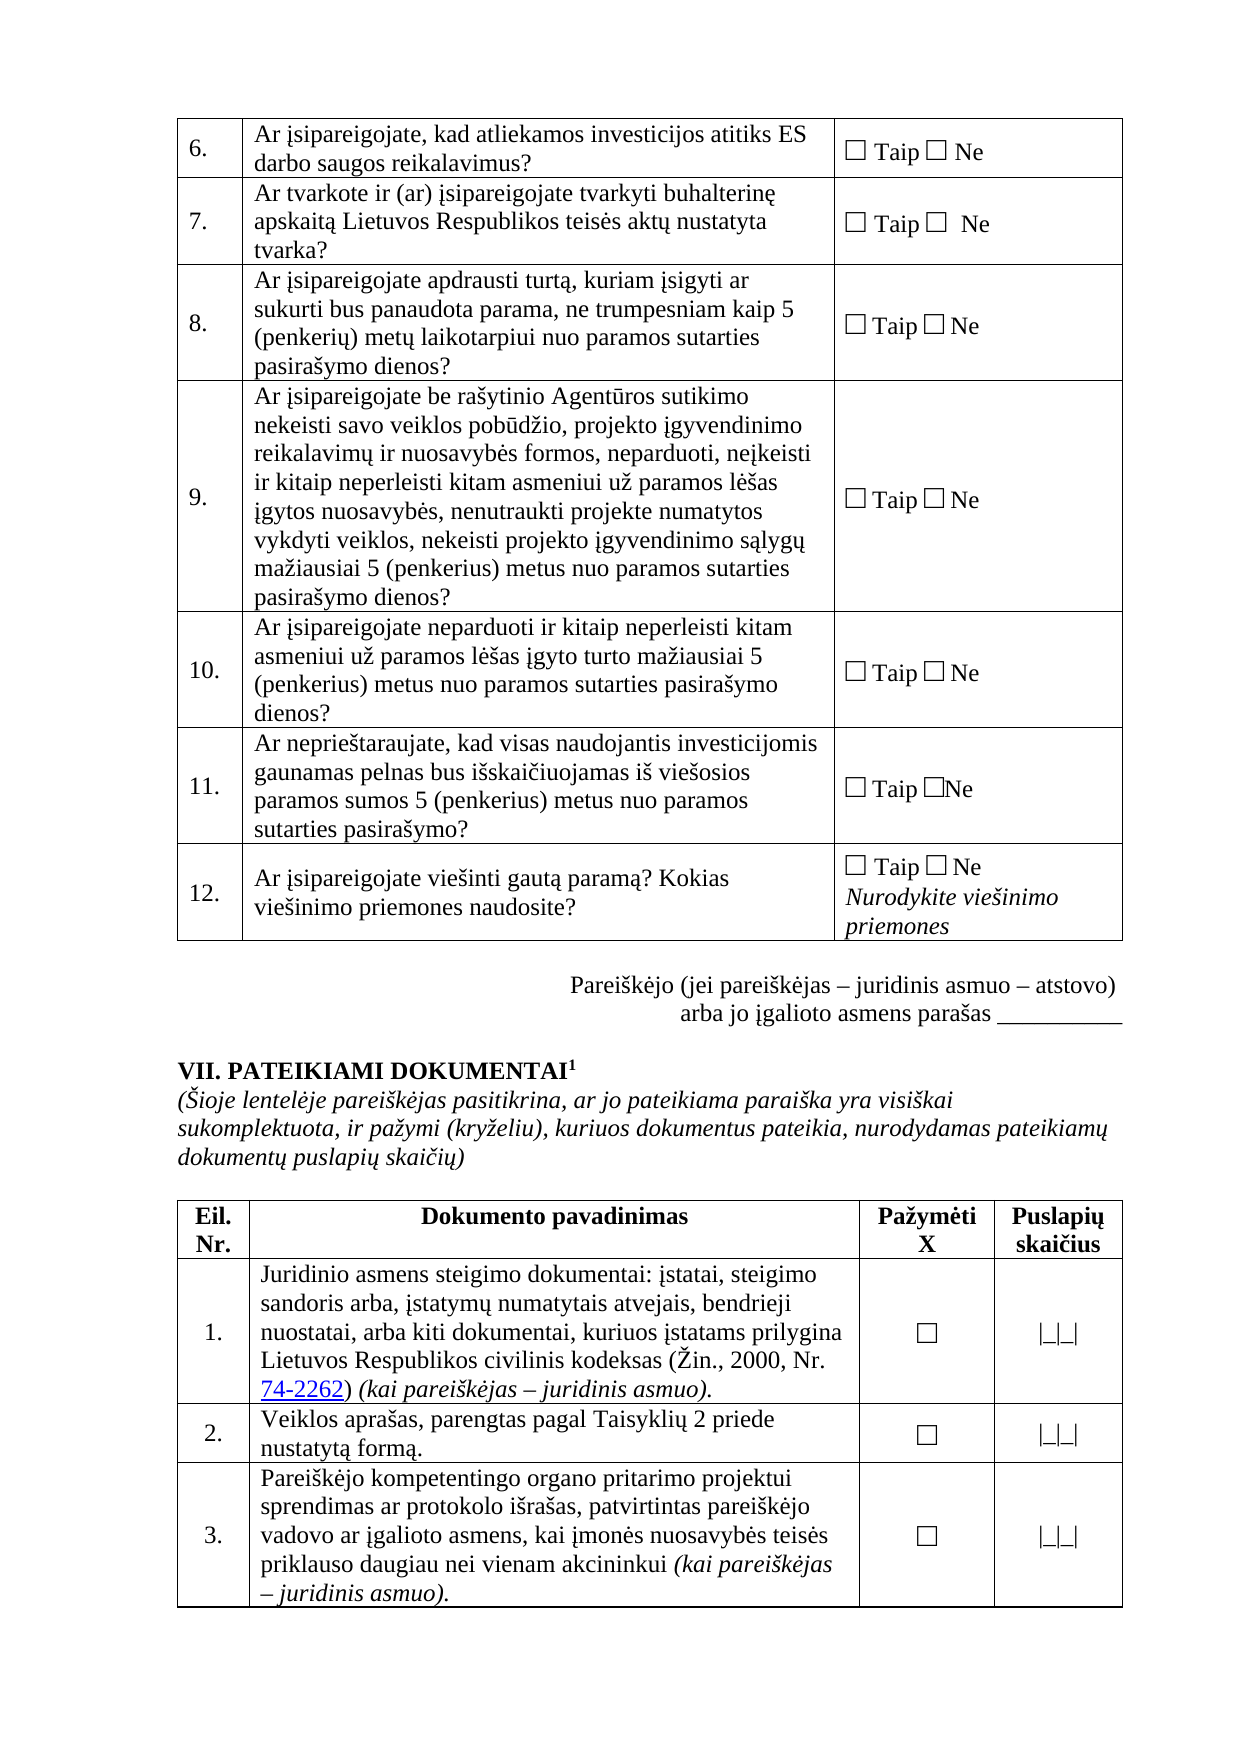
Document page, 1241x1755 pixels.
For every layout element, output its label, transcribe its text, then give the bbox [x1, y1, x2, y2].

table_cell 3. [178, 1463, 249, 1606]
table_cell Ar įsipareigojate viešinti gautą paramą? Kokias viešinimo priemones naudosite? [243, 844, 834, 940]
table_cell Veiklos aprašas, parengtas pagal Taisyklių 2 priede nustatytą formą. [250, 1404, 859, 1462]
table_cell □ Taip □Ne [835, 728, 1122, 843]
table_cell □ [860, 1259, 994, 1403]
table_header Pažymėti X [860, 1201, 994, 1258]
table_cell Ar įsipareigojate apdrausti turtą, kuriam įsigyti ar sukurti bus panaudota parama, ne trumpesniam kaip 5 (penkerių) metų laikotarpiui nuo paramos sutarties pasirašymo dienos? [243, 265, 834, 380]
table_cell □ Taip □ Ne [835, 119, 1122, 177]
table_header Dokumento pavadinimas [250, 1201, 859, 1258]
table_cell □ Taip □ Ne Nurodykite viešinimo priemones [835, 844, 1122, 940]
table_cell |_|_| [995, 1259, 1122, 1403]
table_cell □ Taip □ Ne [835, 612, 1122, 727]
table_cell 1. [178, 1259, 249, 1403]
table_cell 6. [178, 119, 242, 177]
table_cell Ar įsipareigojate, kad atliekamos investicijos atitiks ES darbo saugos reikalavimus? [243, 119, 834, 177]
table_cell Ar neprieštaraujate, kad visas naudojantis investicijomis gaunamas pelnas bus išskaičiuojamas iš viešosios paramos sumos 5 (penkerius) metus nuo paramos sutarties pasirašymo? [243, 728, 834, 843]
table_cell □ Taip □ Ne [835, 178, 1122, 264]
table_cell 9. [178, 381, 242, 611]
table_cell Ar tvarkote ir (ar) įsipareigojate tvarkyti buhalterinę apskaitą Lietuvos Respublikos teisės aktų nustatyta tvarka? [243, 178, 834, 264]
table_cell 12. [178, 844, 242, 940]
table_header Puslapių skaičius [995, 1201, 1122, 1258]
text (Šioje lentelėje pareiškėjas pasitikrina, ar jo pateikiama paraiška yra visiškai sukomplektuota, ir pažymi (kryželiu), kuriuos dokumentus pateikia, nurodydamas pateikiamų dokumentų puslapių skaičių) [177, 1085, 1122, 1171]
table_cell 2. [178, 1404, 249, 1462]
table_cell 8. [178, 265, 242, 380]
table_cell 7. [178, 178, 242, 264]
table_cell Ar įsipareigojate neparduoti ir kitaip neperleisti kitam asmeniui už paramos lėšas įgyto turto mažiausiai 5 (penkerius) metus nuo paramos sutarties pasirašymo dienos? [243, 612, 834, 727]
table_cell □ Taip □ Ne [835, 381, 1122, 611]
table_cell □ Taip □ Ne [835, 265, 1122, 380]
text VII. PATEIKIAMi DOKUMENTAI1 [177, 1056, 1122, 1085]
text arba jo įgalioto asmens parašas __________ [177, 998, 1122, 1027]
table_cell 11. [178, 728, 242, 843]
table_cell Ar įsipareigojate be rašytinio Agentūros sutikimo nekeisti savo veiklos pobūdžio, projekto įgyvendinimo reikalavimų ir nuosavybės formos, neparduoti, neįkeisti ir kitaip neperleisti kitam asmeniui už paramos lėšas įgytos nuosavybės, nenutraukti projekte numatytos vykdyti veiklos, nekeisti projekto įgyvendinimo sąlygų mažiausiai 5 (penkerius) metus nuo paramos sutarties pasirašymo dienos? [243, 381, 834, 611]
table_cell □ [860, 1404, 994, 1462]
table_cell Pareiškėjo kompetentingo organo pritarimo projektui sprendimas ar protokolo išrašas, patvirtintas pareiškėjo vadovo ar įgalioto asmens, kai įmonės nuosavybės teisės priklauso daugiau nei vienam akcininkui (kai pareiškėjas – juridinis asmuo). [250, 1463, 859, 1606]
table_cell |_|_| [995, 1463, 1122, 1606]
table_cell □ [860, 1463, 994, 1606]
text Pareiškėjo (jei pareiškėjas – juridinis asmuo – atstovo) [177, 970, 1122, 998]
table_header Eil. Nr. [178, 1201, 249, 1258]
table_cell Juridinio asmens steigimo dokumentai: įstatai, steigimo sandoris arba, įstatymų numatytais atvejais, bendrieji nuostatai, arba kiti dokumentai, kuriuos įstatams prilygina Lietuvos Respublikos civilinis kodeksas (Žin., 2000, Nr. 74-2262) (kai pareiškėjas – juridinis asmuo). [250, 1259, 859, 1403]
table_cell 10. [178, 612, 242, 727]
table_cell |_|_| [995, 1404, 1122, 1462]
